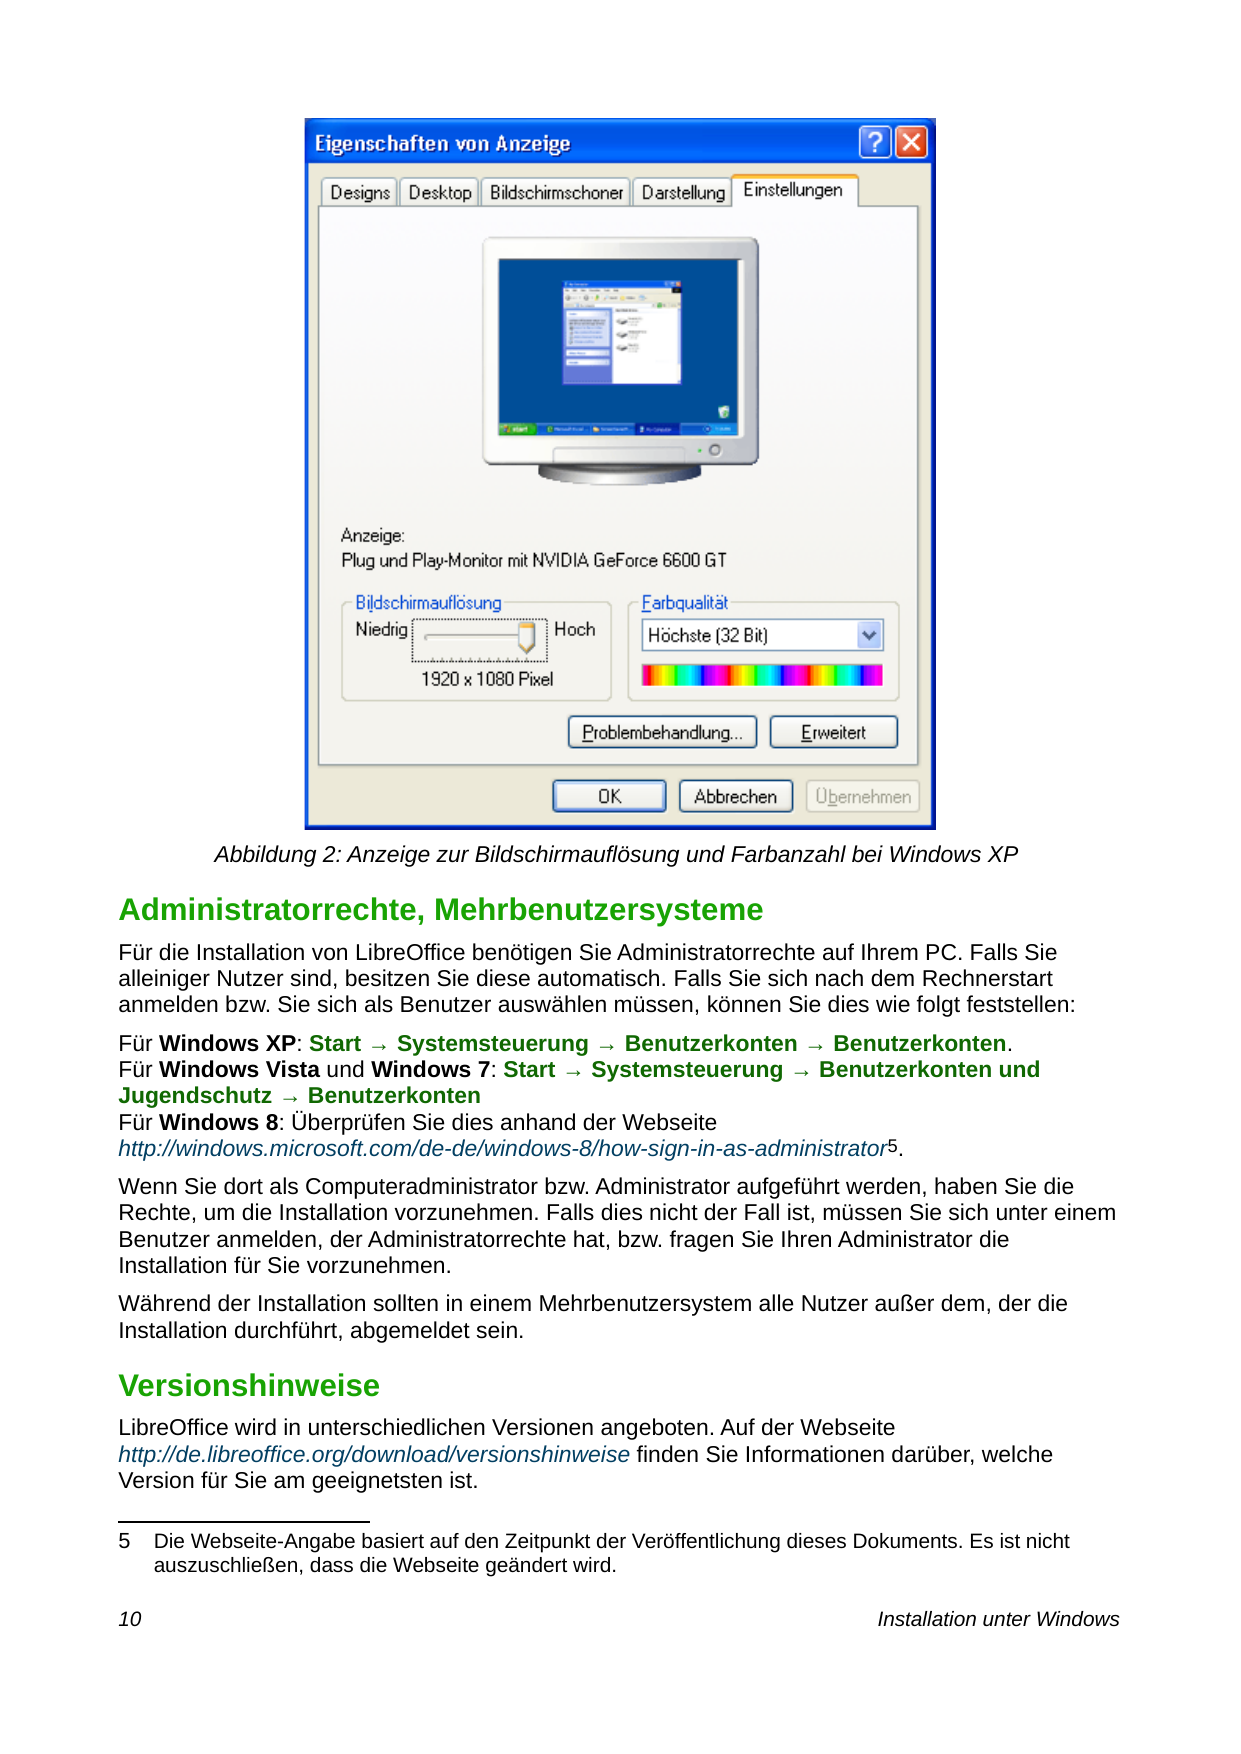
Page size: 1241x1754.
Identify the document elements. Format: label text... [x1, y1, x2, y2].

text LibreOffice wird in unterschiedlichen Versionen angeboten. Auf der Webseite http://de.libreoffice.org/download/versionshinweise finden Sie Informationen darüber, welche Version für Sie am geeignetsten ist. [118, 1414, 1122, 1493]
text Wenn Sie dort als Computeradministrator bzw. Administrator aufgeführt werden, haben Sie die Rechte, um die Installation vorzunehmen. Falls dies nicht der Fall ist, müssen Sie sich unter einem Benutzer anmelden, der Administratorrechte hat, bzw. fragen Sie Ihren Administrator die Installation für Sie vorzunehmen. [118, 1173, 1122, 1278]
text Für die Installation von LibreOffice benötigen Sie Administratorrechte auf Ihrem PC. Falls Sie alleiniger Nutzer sind, besitzen Sie diese automatisch. Falls Sie sich nach dem Rechnerstart anmelden bzw. Sie sich als Benutzer auswählen müssen, können Sie dies wie folgt feststellen: [118, 939, 1122, 1018]
text Die Webseite-Angabe basiert auf den Zeitpunkt der Veröffentlichung dieses Dokuments. Es ist nicht auszuschließen, dass die Webseite geändert wird. [118, 1528, 1122, 1577]
subtitle Administratorrechte, Mehrbenutzersysteme [118, 891, 1122, 927]
text Für Windows XP: Start → Systemsteuerung → Benutzerkonten → Benutzerkonten. Für Windows Vista und Windows 7: Start → Systemsteuerung → Benutzerkonten und Jugendschutz → Benutzerkonten Für Windows 8: Überprüfen Sie dies anhand der Webseite http://windows.microsoft.com/de-de/windows-8/how-sign-in-as-administrator. [118, 1029, 1122, 1161]
subtitle Versionshinweise [118, 1367, 1122, 1402]
text Während der Installation sollten in einem Mehrbenutzersystem alle Nutzer außer dem, der die Installation durchführt, abgemeldet sein. [118, 1290, 1122, 1343]
text Abbildung 2: Anzeige zur Bildschirmauflösung und Farbanzahl bei Windows XP [214, 841, 1026, 867]
picture [304, 118, 936, 830]
